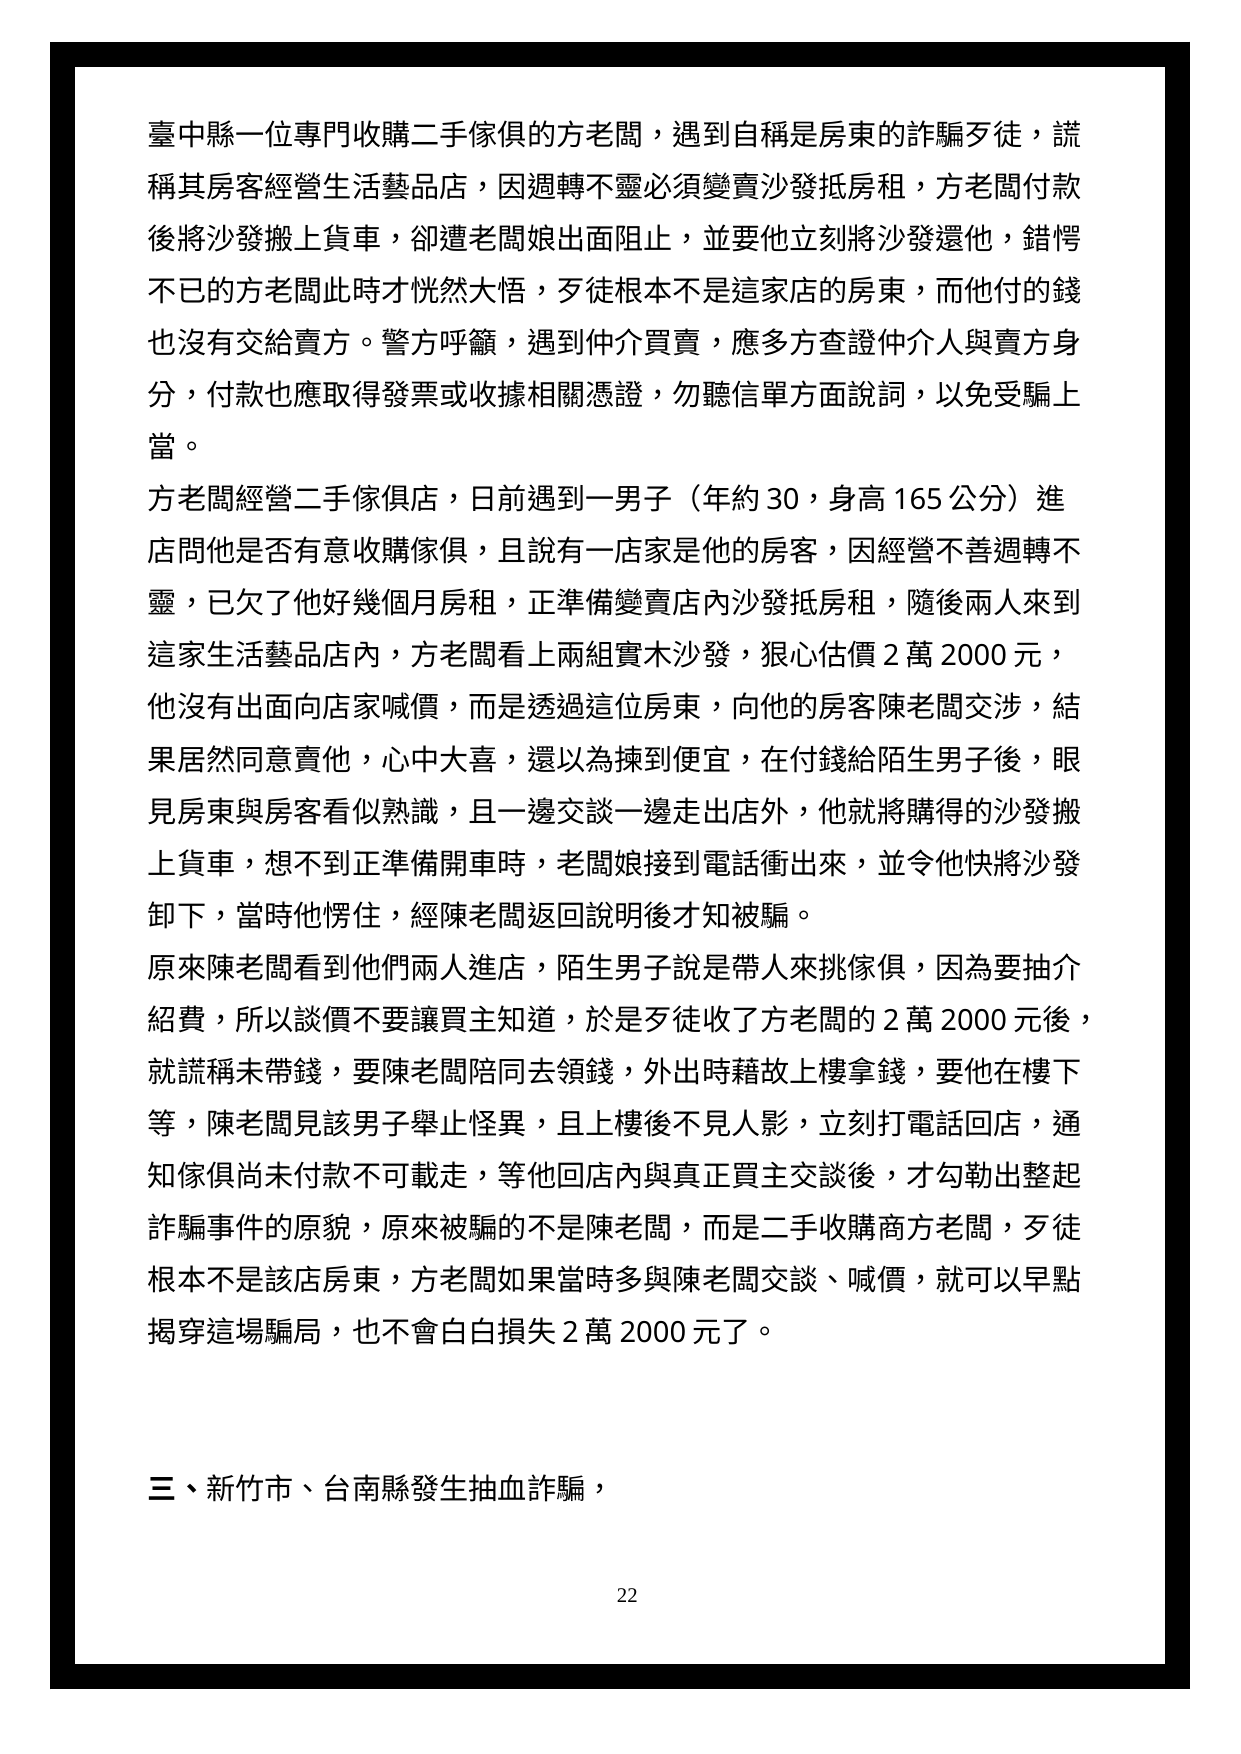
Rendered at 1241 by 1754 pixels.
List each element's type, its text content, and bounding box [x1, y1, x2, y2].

text 三、新竹市、台南縣發生抽血詐騙， [148, 1457, 1092, 1509]
text 二、歹徒設陷仲介二手傢俱買賣，買主冤枉遭詐2萬2000元！ 仲介詐騙就是買方在未向賣方確認的情況下，將錢付給了居間仲介的歹徒，臺中縣一位專門收購二手傢俱的方老闆，遇到自稱是房東的詐騙歹徒，謊稱其房客經營生活藝品店，因週轉不靈必須變賣沙發抵房租，方老闆付款後將沙發搬上貨車，卻遭老闆娘出面阻止，並要他立刻將沙發還他，錯愕不已的方老闆此時才恍然大悟，歹徒根本不是這家店的房東，而他付的錢也沒有交給賣方。警方呼籲，遇到仲介買賣，應多方查證仲介人與賣方身分，付款也應取得發票或收據相關憑證，勿聽信單方面說詞，以免受騙上當。 方老闆經營二手傢俱店，日前遇到一男子（年約30，身高165公分）進店問他是否有意收購傢俱，且說有一店家是他的房客，因經營不善週轉不靈，已欠了他好幾個月房租，正準備變賣店內沙發抵房租，隨後兩人來到這家生活藝品店內，方老闆看上兩組實木沙發，狠心估價2萬2000元，他沒有出面向店家喊價，而是透過這位房東，向他的房客陳老闆交涉，結果居然同意賣他，心中大喜，還以為揀到便宜，在付錢給陌生男子後，眼見房東與房客看似熟識，且一邊交談一邊走出店外，他就將購得的沙發搬上貨車，想不到正準備開車時，老闆娘接到電話衝出來，並令他快將沙發卸下，當時他愣住，經陳老闆返回說明後才知被騙。 原來陳老闆看到他們兩人進店，陌生男子說是帶人來挑傢俱，因為要抽介紹費，所以談價不要讓買主知道，於是歹徒收了方老闆的2萬2000元後，就謊稱未帶錢，要陳老闆陪同去領錢，外出時藉故上樓拿錢，要他在樓下等，陳老闆見該男子舉止怪異，且上樓後不見人影，立刻打電話回店，通知傢俱尚未付款不可載走，等他回店內與真正買主交談後，才勾勒出整起詐騙事件的原貌，原來被騙的不是陳老闆，而是二手收購商方老闆，歹徒根本不是該店房東，方老闆如果當時多與陳老闆交談、喊價，就可以早點揭穿這場騙局，也不會白白損失2萬2000元了。 [148, 103, 1092, 1405]
